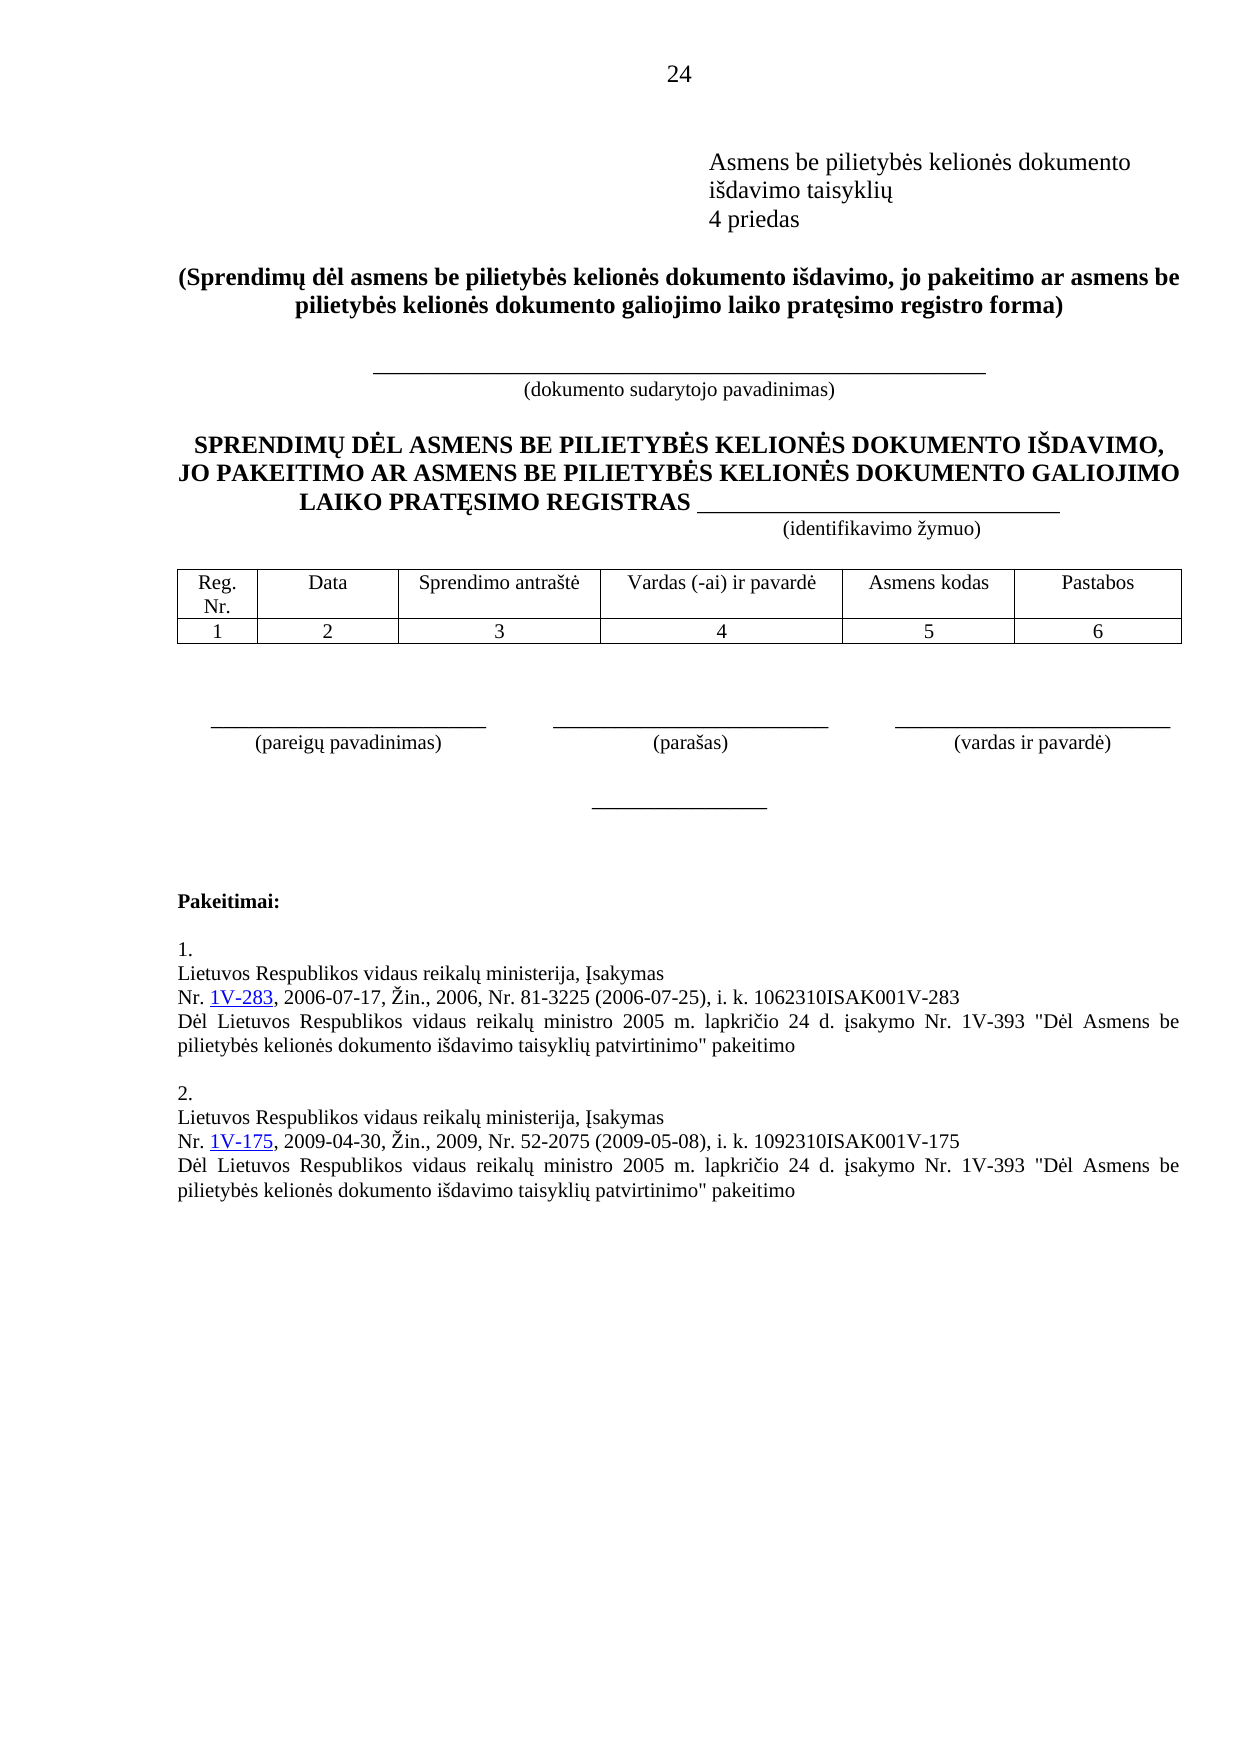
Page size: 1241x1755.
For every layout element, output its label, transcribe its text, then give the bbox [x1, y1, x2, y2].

table_cell (parašas) [519, 730, 862, 754]
table_cell 6 [1015, 619, 1181, 643]
text _________________________________________________ [177, 348, 1181, 377]
table_header Vardas (-ai) ir pavardė [601, 570, 842, 618]
table_cell (vardas ir pavardė) [862, 730, 1204, 754]
text (identifikavimo žymuo) [783, 516, 1181, 540]
table_header Reg. Nr. [178, 570, 257, 618]
text ______________ [177, 783, 1181, 812]
text išdavimo taisyklių [177, 176, 1181, 204]
text Pakeitimai: [177, 889, 1181, 913]
table_cell 1 [178, 619, 257, 643]
table_header Pastabos [1015, 570, 1181, 618]
table_cell (pareigų pavadinimas) [177, 730, 519, 754]
text (Sprendimų dėl asmens be pilietybės kelionės dokumento išdavimo, jo pakeitimo ar asmens be pilietybės kelionės dokumento galiojimo laiko pratęsimo registro forma) [177, 262, 1181, 319]
table_cell 2 [258, 619, 398, 643]
text Dėl Lietuvos Respublikos vidaus reikalų ministro 2005 m. lapkričio 24 d. įsakymo Nr. 1V-393 "Dėl Asmens be pilietybės kelionės dokumento išdavimo taisyklių patvirtinimo" pakeitimo [177, 1009, 1181, 1057]
table_header Sprendimo antraštė [399, 570, 600, 618]
table_header ______________________ [177, 702, 519, 730]
table_header Data [258, 570, 398, 618]
table_cell 4 [601, 619, 842, 643]
text Nr. 1V-283, 2006-07-17, Žin., 2006, Nr. 81-3225 (2006-07-25), i. k. 1062310ISAK001V-283 [177, 985, 1181, 1009]
table_cell 5 [843, 619, 1014, 643]
text Dėl Lietuvos Respublikos vidaus reikalų ministro 2005 m. lapkričio 24 d. įsakymo Nr. 1V-393 "Dėl Asmens be pilietybės kelionės dokumento išdavimo taisyklių patvirtinimo" pakeitimo [177, 1153, 1181, 1202]
text 1. [177, 937, 1181, 961]
table_cell 3 [399, 619, 600, 643]
text Lietuvos Respublikos vidaus reikalų ministerija, Įsakymas [177, 961, 1181, 985]
text Sprendimų dėl asmens be pilietybės kelionės dokumento išdavimo, jo pakeitimo ar asmens be pilietybės kelionės dokumento galiojimo laiko pratęsimo registras _____________________________ [177, 430, 1181, 516]
text 2. [177, 1081, 1181, 1105]
text (dokumento sudarytojo pavadinimas) [177, 377, 1181, 401]
table_header ______________________ [862, 702, 1204, 730]
table_header Asmens kodas [843, 570, 1014, 618]
text Nr. 1V-175, 2009-04-30, Žin., 2009, Nr. 52-2075 (2009-05-08), i. k. 1092310ISAK001V-175 [177, 1129, 1181, 1153]
table_header ______________________ [519, 702, 862, 730]
text Lietuvos Respublikos vidaus reikalų ministerija, Įsakymas [177, 1105, 1181, 1129]
text 4 priedas [177, 204, 1181, 233]
text Asmens be pilietybės kelionės dokumento [177, 147, 1181, 176]
